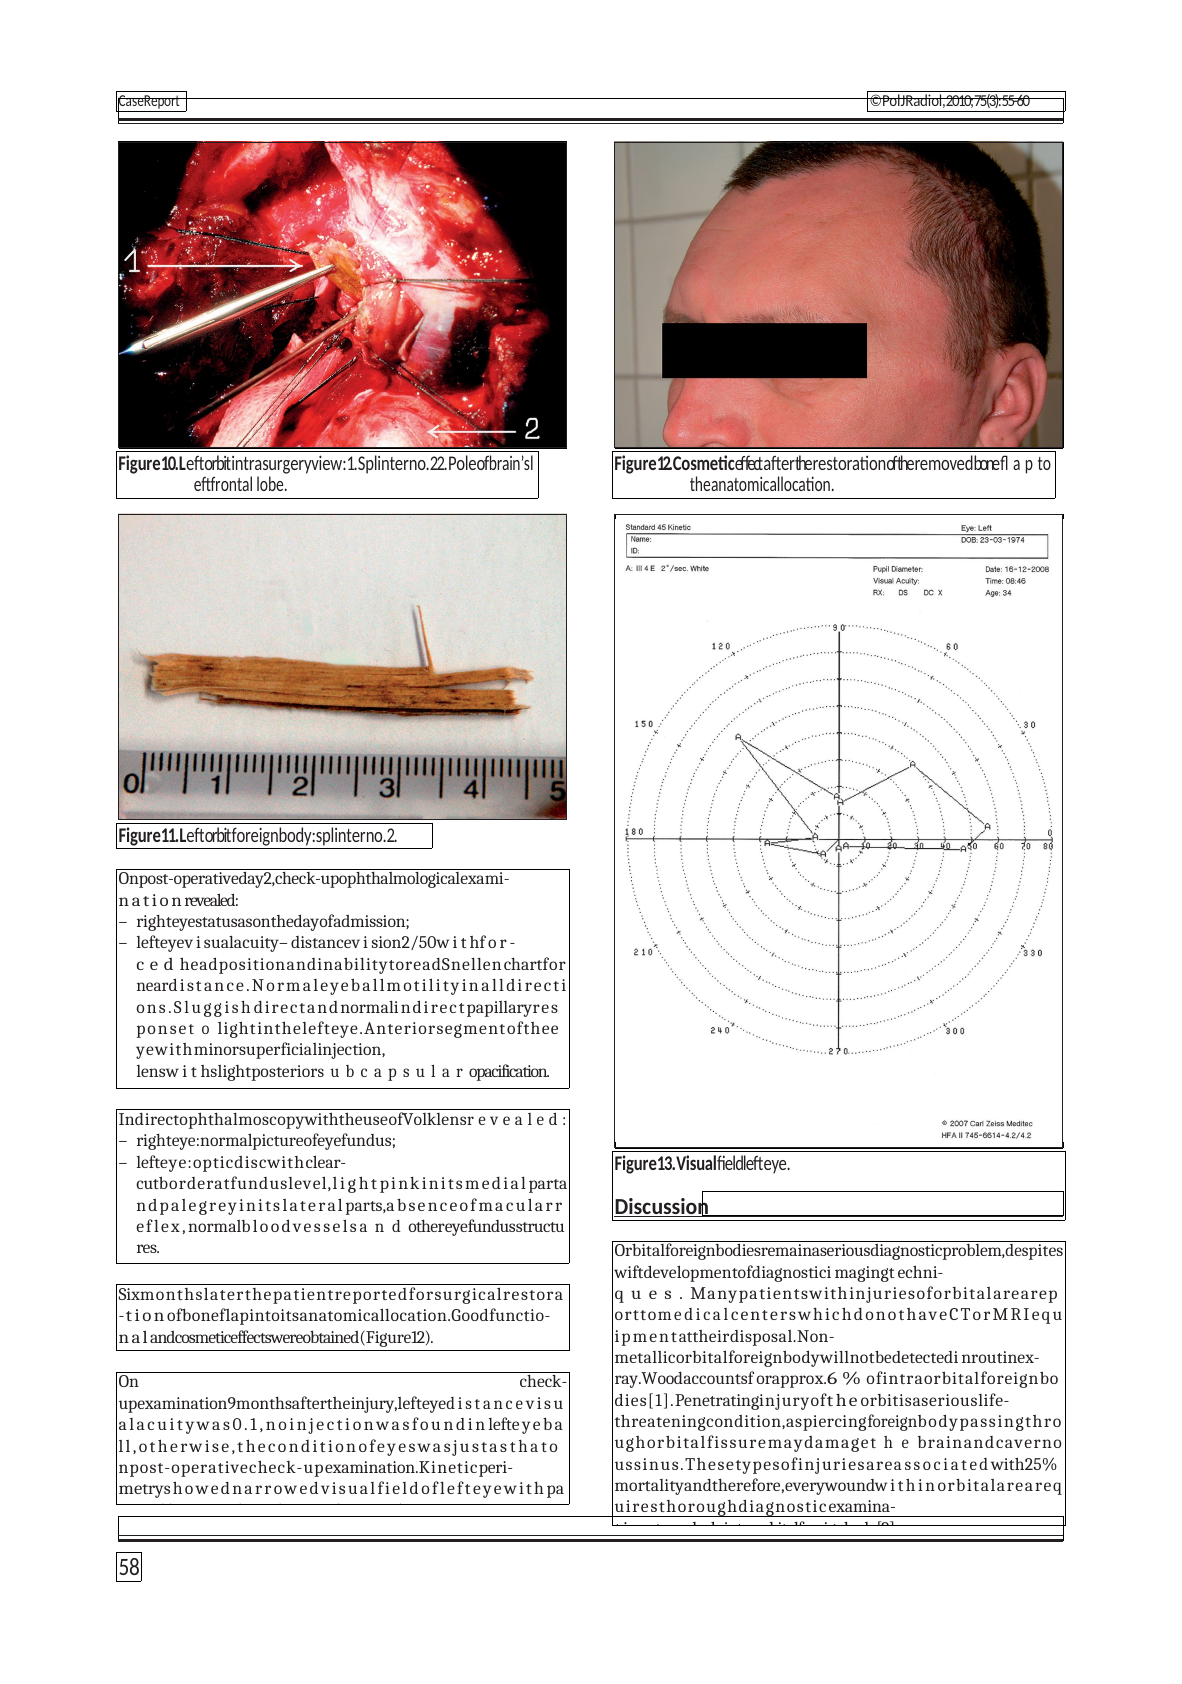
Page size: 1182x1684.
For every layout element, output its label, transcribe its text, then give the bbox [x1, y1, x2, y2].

list lefteye:opticdiscwithclear-cutborderatfunduslevel,lightpinkinitsmedialpartandpalegreyinitslateralparts,absenceofmacularreflex,normalbloodvesselsandothereyefundusstructures. [118, 1152, 567, 1258]
text Orbitalforeignbodiesremainaseriousdiagnosticproblem,despiteswiftdevelopmentofdiagnosticimagingtechni-ques.ManypatientswithinjuriesoforbitalareareporttomedicalcenterswhichdonothaveCTorMRIequipmentattheirdisposal.Non-metallicorbitalforeignbodywillnotbedetectedinroutinex-ray.Woodaccountsforapprox.6%ofintraorbitalforeignbodies[1].Penetratinginjuryoftheorbitisaseriouslife-threateningcondition,aspiercingforeignbodypassingthroughorbitalfissuremaydamagethebrainandcavernoussinus.Thesetypesofinjuriesareassociatedwith25%mortalityandtherefore,everywoundwithinorbitalarearequiresthoroughdiagnosticexamina-tiontoexcludeintraorbitalforeignbody[2]. [614, 1242, 1063, 1516]
text Figure13.Visualfieldlefteye. [614, 1152, 1065, 1176]
text Onpost-operativeday2,check-upophthalmologicalexami-nationrevealed: [118, 870, 567, 911]
picture [615, 143, 1062, 447]
text CaseReport [119, 99, 186, 111]
text Figure11.Leftorbitforeignbody:splinterno.2. [118, 824, 432, 847]
text Figure12.Cosmeticeffectaftertherestorationoftheremovedboneflaptotheanatomicallocation. [614, 452, 1053, 496]
picture [119, 515, 566, 819]
picture [119, 143, 566, 447]
text IndirectophthalmoscopywiththeuseofVolklensrevealed: [118, 1110, 567, 1130]
text 58 [118, 1553, 141, 1581]
text Figure10.Leftorbitintrasurgeryview:1.Splinterno.22.Poleofbrain’sleftfrontal lobe. [118, 452, 536, 496]
list lefteyevisualacuity–distancevision2/50withfor-cedheadpositionandinabilitytoreadSnellenchartforneardistance.Normaleyeballmotilityinalldirections.Sluggishdirectandnormalindirectpapillaryresponsetolightinthelefteye.Anteriorsegmentoftheeyewithminorsuperficialinjection, lenswithslightposteriorsubcapsularopacification. [118, 933, 567, 1082]
list righteye:normalpictureofeyefundus; [118, 1131, 569, 1151]
text ©PolJRadiol,2010;75(3):55-60 [869, 92, 1065, 111]
list righteyestatusasonthedayofadmission; [118, 912, 569, 932]
text On check-upexamination9monthsaftertheinjury,lefteyedistancevisualacuitywas0.1,noinjectionwasfoundinlefteyeball,otherwise,theconditionofeyeswasjustasthatonpost-operativecheck-upexamination.Kineticperi-metryshowednarrowedvisualfieldoflefteyewithpar-tiallyretainedmacularvision(Figure13). [118, 1373, 567, 1504]
text Discussion [614, 1192, 1065, 1220]
text CaseReport [118, 92, 186, 98]
picture [615, 519, 1062, 1142]
text Sixmonthslaterthepatientreportedforsurgicalrestora-tionofboneflapintoitsanatomicallocation.Goodfunctio-nalandcosmeticeffectswereobtained(Figure12). [118, 1285, 567, 1348]
